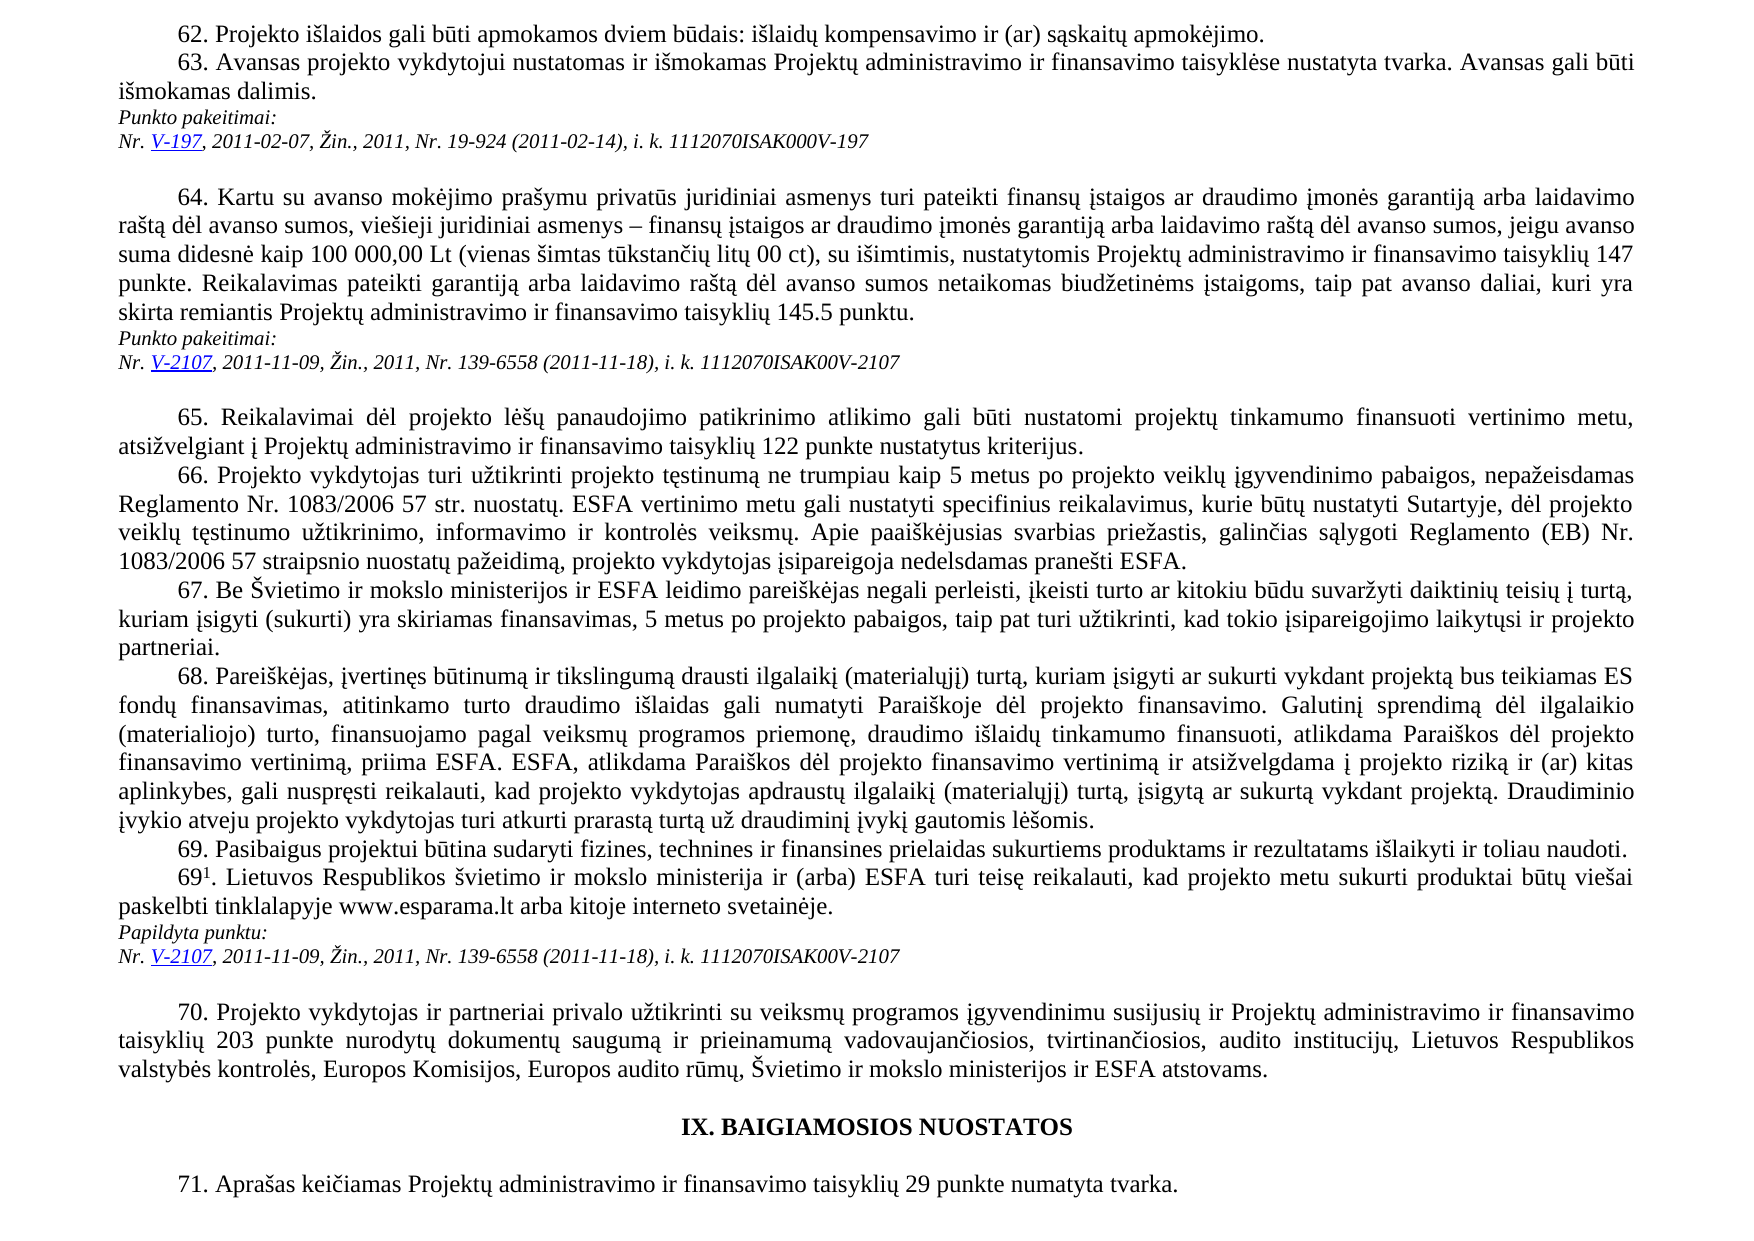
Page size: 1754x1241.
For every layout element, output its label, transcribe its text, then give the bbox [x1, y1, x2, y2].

text Papildyta punktu: [118, 920, 1636, 944]
text Nr. V-2107, 2011-11-09, Žin., 2011, Nr. 139-6558 (2011-11-18), i. k. 1112070ISAK00V-2107 [118, 350, 1636, 374]
text 691. Lietuvos Respublikos švietimo ir mokslo ministerija ir (arba) ESFA turi teisę reikalauti, kad projekto metu sukurti produktai būtų viešai paskelbti tinklalapyje www.esparama.lt arba kitoje interneto svetainėje. [118, 862, 1636, 920]
text 63. Avansas projekto vykdytojui nustatomas ir išmokamas Projektų administravimo ir finansavimo taisyklėse nustatyta tvarka. Avansas gali būti išmokamas dalimis. [118, 47, 1636, 105]
text IX. BAIGIAMOSIOS NUOSTATOS [118, 1112, 1636, 1141]
text Nr. V-197, 2011-02-07, Žin., 2011, Nr. 19-924 (2011-02-14), i. k. 1112070ISAK000V-197 [118, 129, 1636, 153]
text 69. Pasibaigus projektui būtina sudaryti fizines, technines ir finansines prielaidas sukurtiems produktams ir rezultatams išlaikyti ir toliau naudoti. [118, 834, 1636, 862]
text 64. Kartu su avanso mokėjimo prašymu privatūs juridiniai asmenys turi pateikti finansų įstaigos ar draudimo įmonės garantiją arba laidavimo raštą dėl avanso sumos, viešieji juridiniai asmenys – finansų įstaigos ar draudimo įmonės garantiją arba laidavimo raštą dėl avanso sumos, jeigu avanso suma didesnė kaip 100 000,00 Lt (vienas šimtas tūkstančių litų 00 ct), su išimtimis, nustatytomis Projektų administravimo ir finansavimo taisyklių 147 punkte. Reikalavimas pateikti garantiją arba laidavimo raštą dėl avanso sumos netaikomas biudžetinėms įstaigoms, taip pat avanso daliai, kuri yra skirta remiantis Projektų administravimo ir finansavimo taisyklių 145.5 punktu. [118, 182, 1636, 326]
text 62. Projekto išlaidos gali būti apmokamos dviem būdais: išlaidų kompensavimo ir (ar) sąskaitų apmokėjimo. [118, 19, 1636, 47]
text 66. Projekto vykdytojas turi užtikrinti projekto tęstinumą ne trumpiau kaip 5 metus po projekto veiklų įgyvendinimo pabaigos, nepažeisdamas Reglamento Nr. 1083/2006 57 str. nuostatų. ESFA vertinimo metu gali nustatyti specifinius reikalavimus, kurie būtų nustatyti Sutartyje, dėl projekto veiklų tęstinumo užtikrinimo, informavimo ir kontrolės veiksmų. Apie paaiškėjusias svarbias priežastis, galinčias sąlygoti Reglamento (EB) Nr. 1083/2006 57 straipsnio nuostatų pažeidimą, projekto vykdytojas įsipareigoja nedelsdamas pranešti ESFA. [118, 460, 1636, 575]
text 68. Pareiškėjas, įvertinęs būtinumą ir tikslingumą drausti ilgalaikį (materialųjį) turtą, kuriam įsigyti ar sukurti vykdant projektą bus teikiamas ES fondų finansavimas, atitinkamo turto draudimo išlaidas gali numatyti Paraiškoje dėl projekto finansavimo. Galutinį sprendimą dėl ilgalaikio (materialiojo) turto, finansuojamo pagal veiksmų programos priemonę, draudimo išlaidų tinkamumo finansuoti, atlikdama Paraiškos dėl projekto finansavimo vertinimą, priima ESFA. ESFA, atlikdama Paraiškos dėl projekto finansavimo vertinimą ir atsižvelgdama į projekto riziką ir (ar) kitas aplinkybes, gali nuspręsti reikalauti, kad projekto vykdytojas apdraustų ilgalaikį (materialųjį) turtą, įsigytą ar sukurtą vykdant projektą. Draudiminio įvykio atveju projekto vykdytojas turi atkurti prarastą turtą už draudiminį įvykį gautomis lėšomis. [118, 661, 1636, 834]
text 65. Reikalavimai dėl projekto lėšų panaudojimo patikrinimo atlikimo gali būti nustatomi projektų tinkamumo finansuoti vertinimo metu, atsižvelgiant į Projektų administravimo ir finansavimo taisyklių 122 punkte nustatytus kriterijus. [118, 402, 1636, 460]
text Nr. V-2107, 2011-11-09, Žin., 2011, Nr. 139-6558 (2011-11-18), i. k. 1112070ISAK00V-2107 [118, 944, 1636, 968]
text Punkto pakeitimai: [118, 326, 1636, 350]
text 70. Projekto vykdytojas ir partneriai privalo užtikrinti su veiksmų programos įgyvendinimu susijusių ir Projektų administravimo ir finansavimo taisyklių 203 punkte nurodytų dokumentų saugumą ir prieinamumą vadovaujančiosios, tvirtinančiosios, audito institucijų, Lietuvos Respublikos valstybės kontrolės, Europos Komisijos, Europos audito rūmų, Švietimo ir mokslo ministerijos ir ESFA atstovams. [118, 997, 1636, 1083]
text Punkto pakeitimai: [118, 105, 1636, 129]
text 67. Be Švietimo ir mokslo ministerijos ir ESFA leidimo pareiškėjas negali perleisti, įkeisti turto ar kitokiu būdu suvaržyti daiktinių teisių į turtą, kuriam įsigyti (sukurti) yra skiriamas finansavimas, 5 metus po projekto pabaigos, taip pat turi užtikrinti, kad tokio įsipareigojimo laikytųsi ir projekto partneriai. [118, 575, 1636, 661]
text 71. Aprašas keičiamas Projektų administravimo ir finansavimo taisyklių 29 punkte numatyta tvarka. [118, 1169, 1636, 1198]
